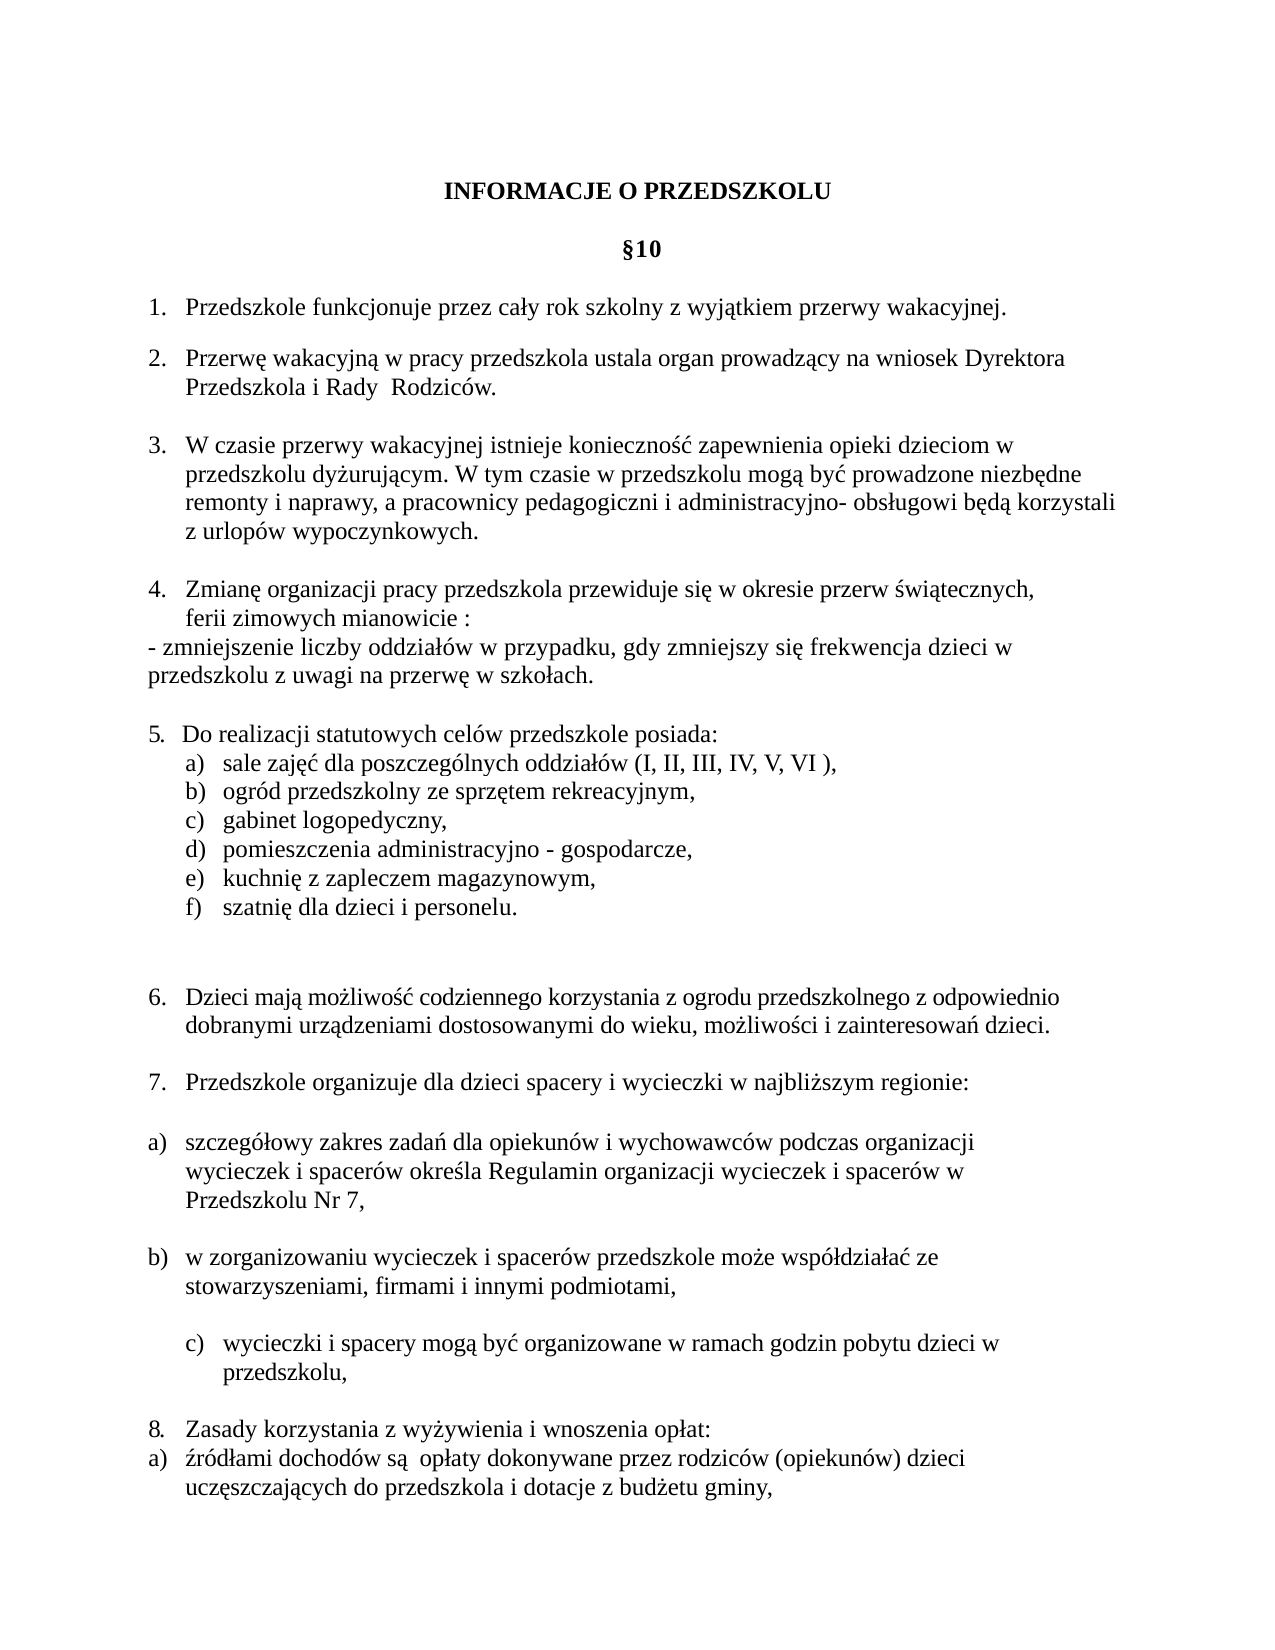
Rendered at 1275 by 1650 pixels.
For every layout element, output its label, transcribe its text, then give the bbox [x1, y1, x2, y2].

list szatnię dla dzieci i personelu. [185, 892, 1127, 921]
list kuchnię z zapleczem magazynowym, [185, 863, 1127, 891]
text - zmniejszenie liczby oddziałów w przypadku, gdy zmniejszy się frekwencja dzieci w przedszkolu z uwagi na przerwę w szkołach. [148, 631, 1127, 689]
list wycieczki i spacery mogą być organizowane w ramach godzin pobytu dzieci w przedszkolu, [185, 1328, 1127, 1386]
text 8. Zasady korzystania z wyżywienia i wnoszenia opłat: [148, 1414, 1127, 1443]
list w zorganizowaniu wycieczek i spacerów przedszkole może współdziałać ze stowarzyszeniami, firmami i innymi podmiotami, [148, 1242, 1127, 1300]
list źródłami dochodów są opłaty dokonywane przez rodziców (opiekunów) dzieci uczęszczających do przedszkola i dotacje z budżetu gminy, [148, 1443, 1127, 1501]
list Przedszkole funkcjonuje przez cały rok szkolny z wyjątkiem przerwy wakacyjnej. [148, 263, 1127, 321]
list W czasie przerwy wakacyjnej istnieje konieczność zapewnienia opieki dzieciom w przedszkolu dyżurującym. W tym czasie w przedszkolu mogą być prowadzone niezbędne remonty i naprawy, a pracownicy pedagogiczni i administracyjno- obsługowi będą korzystali z urlopów wypoczynkowych. [148, 430, 1127, 545]
list Zmianę organizacji pracy przedszkola przewiduje się w okresie przerw świątecznych, ferii zimowych mianowicie : [148, 573, 1079, 631]
list szczegółowy zakres zadań dla opiekunów i wychowawców podczas organizacji wycieczek i spacerów określa Regulamin organizacji wycieczek i spacerów w Przedszkolu Nr 7, [148, 1127, 1079, 1214]
list pomieszczenia administracyjno - gospodarcze, [185, 834, 1127, 863]
list sale zajęć dla poszczególnych oddziałów (I, II, III, IV, V, VI ), [185, 748, 1127, 776]
text INFORMACJE O PRZEDSZKOLU [148, 148, 1127, 205]
text 5. Do realizacji statutowych celów przedszkole posiada: [148, 719, 1127, 748]
list gabinet logopedyczny, [185, 805, 1127, 834]
text §10 [622, 205, 1127, 263]
list Dzieci mają możliwość codziennego korzystania z ogrodu przedszkolnego z odpowiednio dobranymi urządzeniami dostosowanymi do wieku, możliwości i zainteresowań dzieci. [148, 982, 1079, 1039]
list ogród przedszkolny ze sprzętem rekreacyjnym, [185, 776, 1127, 805]
list Przedszkole organizuje dla dzieci spacery i wycieczki w najbliższym regionie: [148, 1067, 1127, 1096]
list Przerwę wakacyjną w pracy przedszkola ustala organ prowadzący na wniosek Dyrektora Przedszkola i Rady Rodziców. [148, 343, 1079, 401]
